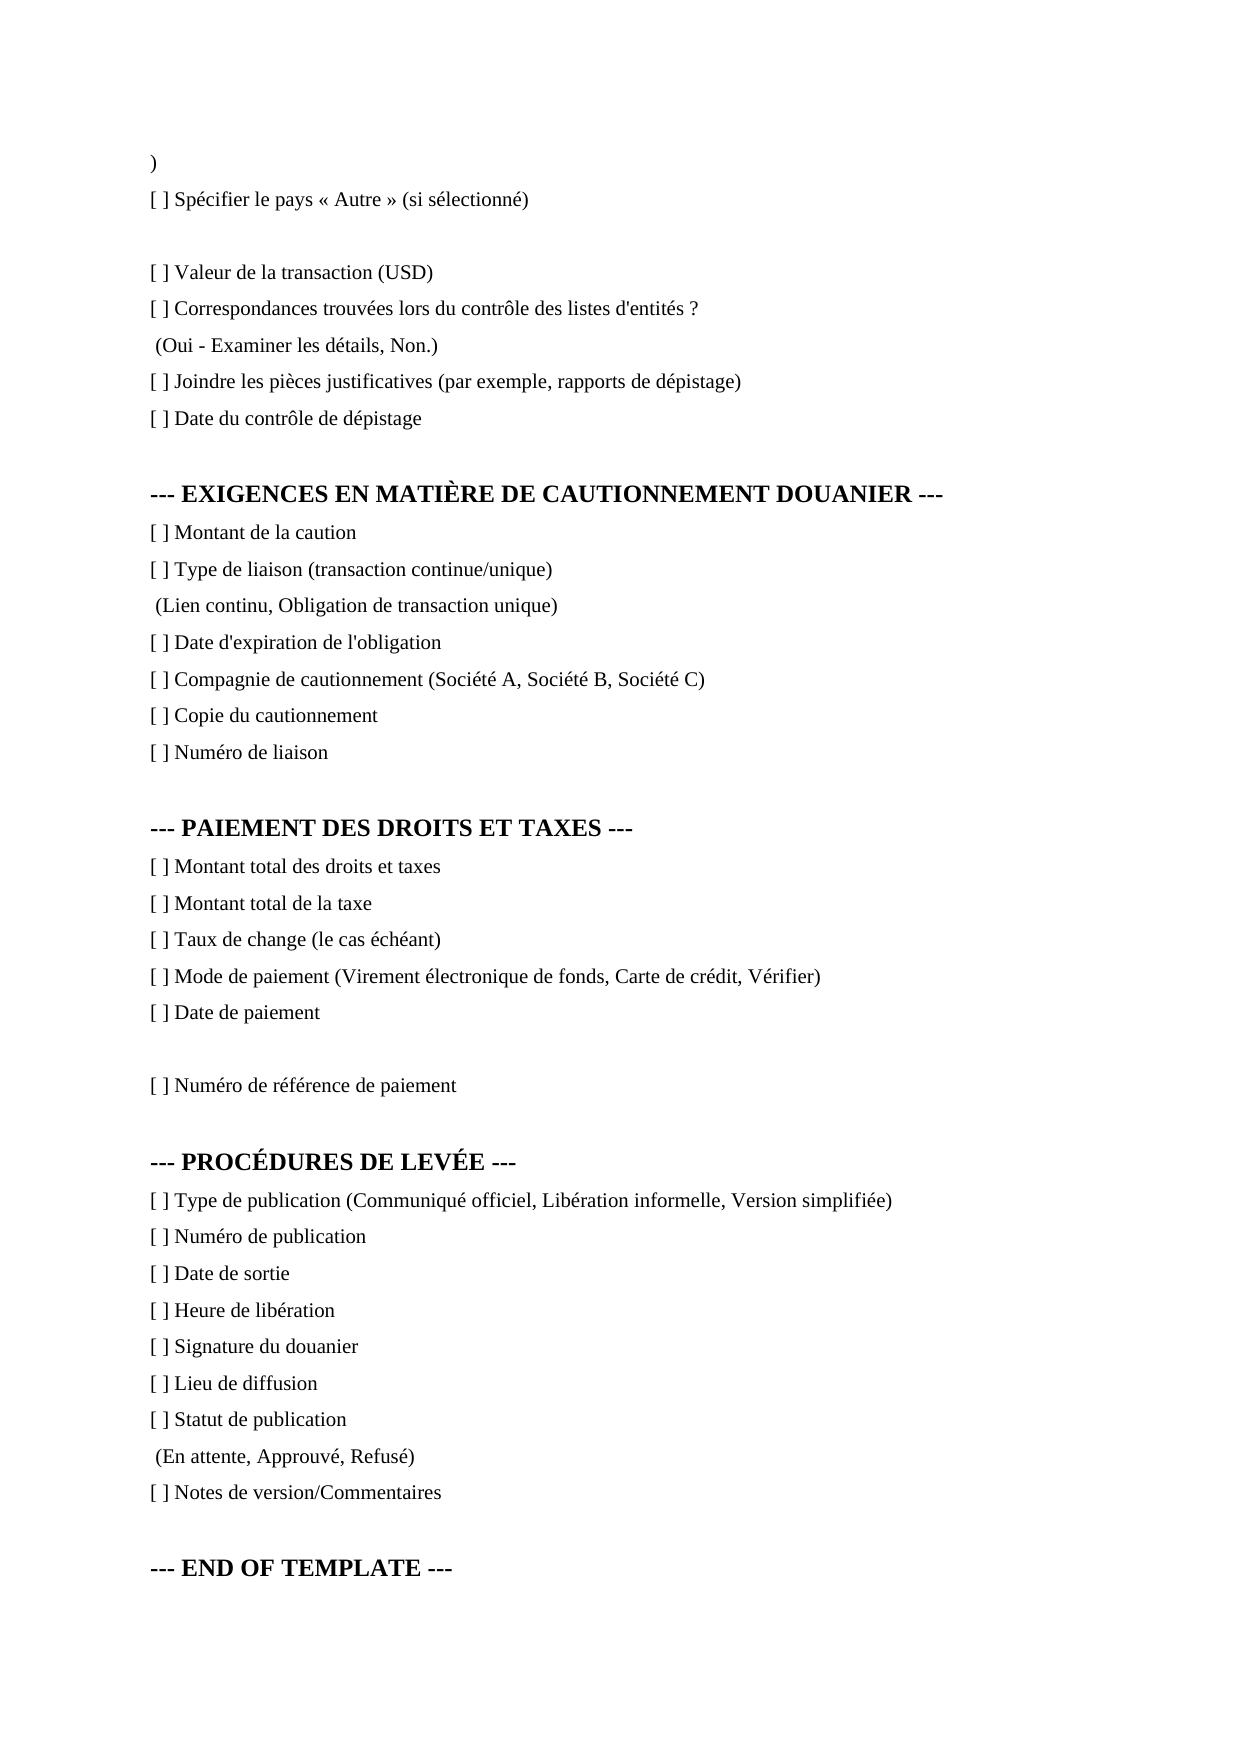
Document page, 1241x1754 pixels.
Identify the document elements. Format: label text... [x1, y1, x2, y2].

text --- EXIGENCES EN MATIÈRE DE CAUTIONNEMENT DOUANIER --- [150, 479, 1090, 508]
text --- PROCÉDURES DE LEVÉE --- [150, 1147, 1090, 1175]
text [ ] Lieu de diffusion [150, 1371, 1090, 1395]
text [ ] Statut de publication [150, 1407, 1090, 1431]
text [ ] Montant total de la taxe [150, 891, 1090, 915]
text [ ] Type de liaison (transaction continue/unique) [150, 557, 1090, 581]
text (En attente, Approuvé, Refusé) [150, 1444, 1090, 1468]
text [ ] Signature du douanier [150, 1334, 1090, 1358]
text [ ] Joindre les pièces justificatives (par exemple, rapports de dépistage) [150, 369, 1090, 393]
text (Lien continu, Obligation de transaction unique) [150, 593, 1090, 617]
text [ ] Correspondances trouvées lors du contrôle des listes d'entités ? [150, 296, 1090, 320]
text --- END OF TEMPLATE --- [150, 1553, 1090, 1582]
text [ ] Date du contrôle de dépistage [150, 406, 1090, 430]
text [ ] Heure de libération [150, 1297, 1090, 1322]
text (Oui - Examiner les détails, Non.) [150, 333, 1090, 357]
text [ ] Copie du cautionnement [150, 703, 1090, 727]
text [ ] Montant total des droits et taxes [150, 854, 1090, 878]
text [ ] Taux de change (le cas échéant) [150, 927, 1090, 951]
text [ ] Numéro de liaison [150, 740, 1090, 764]
text [ ] Spécifier le pays « Autre » (si sélectionné) [150, 187, 1090, 211]
text [ ] Date de sortie [150, 1261, 1090, 1285]
text [ ] Numéro de référence de paiement [150, 1073, 1090, 1097]
text [ ] Date d'expiration de l'obligation [150, 630, 1090, 654]
text [ ] Mode de paiement (Virement électronique de fonds, Carte de crédit, Vérifier) [150, 964, 1090, 988]
text ) [150, 150, 1090, 174]
text [ ] Type de publication (Communiqué officiel, Libération informelle, Version simplifiée) [150, 1188, 1090, 1212]
text --- PAIEMENT DES DROITS ET TAXES --- [150, 813, 1090, 842]
text [ ] Valeur de la transaction (USD) [150, 260, 1090, 284]
text [ ] Date de paiement [150, 1000, 1090, 1024]
text [ ] Numéro de publication [150, 1224, 1090, 1248]
text [ ] Notes de version/Commentaires [150, 1480, 1090, 1504]
text [ ] Montant de la caution [150, 520, 1090, 544]
text [ ] Compagnie de cautionnement (Société A, Société B, Société C) [150, 667, 1090, 691]
